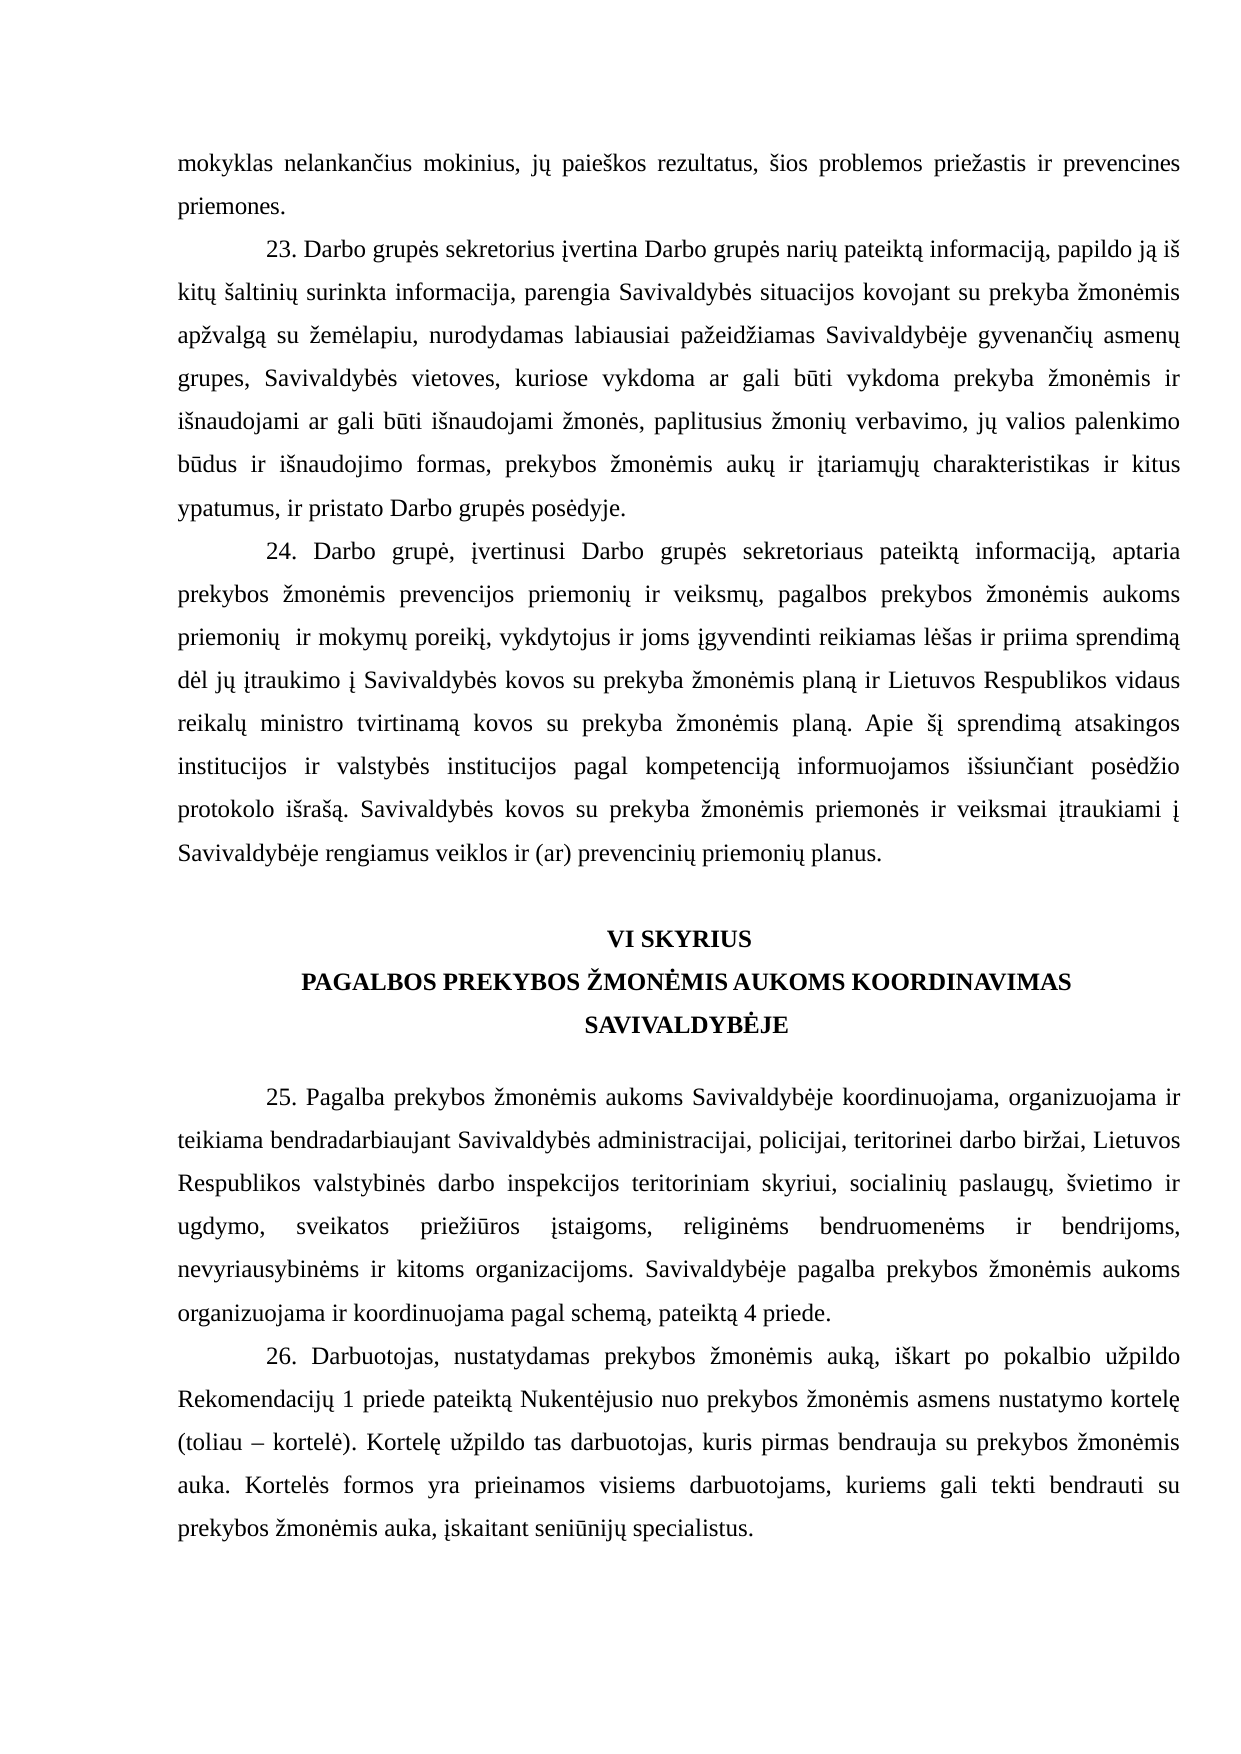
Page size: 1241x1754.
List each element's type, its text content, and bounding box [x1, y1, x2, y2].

text PAGALBOS PREKYBOS ŽMONĖMIS AUKOMS KOORDINAVIMAS SAVIVALDYBĖJE [251, 967, 1122, 1039]
text 25. Pagalba prekybos žmonėmis aukoms Savivaldybėje koordinuojama, organizuojama ir teikiama bendradarbiaujant Savivaldybės administracijai, policijai, teritorinei darbo biržai, Lietuvos Respublikos valstybinės darbo inspekcijos teritoriniam skyriui, socialinių paslaugų, švietimo ir ugdymo, sveikatos priežiūros įstaigoms, religinėms bendruomenėms ir bendrijoms, nevyriausybinėms ir kitoms organizacijoms. Savivaldybėje pagalba prekybos žmonėmis aukoms organizuojama ir koordinuojama pagal schemą, pateiktą 4 priede. [177, 1082, 1181, 1326]
text 23. Darbo grupės sekretorius įvertina Darbo grupės narių pateiktą informaciją, papildo ją iš kitų šaltinių surinkta informacija, parengia Savivaldybės situacijos kovojant su prekyba žmonėmis apžvalgą su žemėlapiu, nurodydamas labiausiai pažeidžiamas Savivaldybėje gyvenančių asmenų grupes, Savivaldybės vietoves, kuriose vykdoma ar gali būti vykdoma prekyba žmonėmis ir išnaudojami ar gali būti išnaudojami žmonės, paplitusius žmonių verbavimo, jų valios palenkimo būdus ir išnaudojimo formas, prekybos žmonėmis aukų ir įtariamųjų charakteristikas ir kitus ypatumus, ir pristato Darbo grupės posėdyje. [177, 234, 1181, 521]
text 26. Darbuotojas, nustatydamas prekybos žmonėmis auką, iškart po pokalbio užpildo Rekomendacijų 1 priede pateiktą Nukentėjusio nuo prekybos žmonėmis asmens nustatymo kortelę (toliau – kortelė). Kortelę užpildo tas darbuotojas, kuris pirmas bendrauja su prekybos žmonėmis auka. Kortelės formos yra prieinamos visiems darbuotojams, kuriems gali tekti bendrauti su prekybos žmonėmis auka, įskaitant seniūnijų specialistus. [177, 1341, 1181, 1542]
text mokyklas nelankančius mokinius, jų paieškos rezultatus, šios problemos priežastis ir prevencines priemones. [177, 148, 1181, 219]
text vI SKYRIUS [177, 924, 1181, 953]
text 24. Darbo grupė, įvertinusi Darbo grupės sekretoriaus pateiktą informaciją, aptaria prekybos žmonėmis prevencijos priemonių ir veiksmų, pagalbos prekybos žmonėmis aukoms priemonių ir mokymų poreikį, vykdytojus ir joms įgyvendinti reikiamas lėšas ir priima sprendimą dėl jų įtraukimo į Savivaldybės kovos su prekyba žmonėmis planą ir Lietuvos Respublikos vidaus reikalų ministro tvirtinamą kovos su prekyba žmonėmis planą. Apie šį sprendimą atsakingos institucijos ir valstybės institucijos pagal kompetenciją informuojamos išsiunčiant posėdžio protokolo išrašą. Savivaldybės kovos su prekyba žmonėmis priemonės ir veiksmai įtraukiami į Savivaldybėje rengiamus veiklos ir (ar) prevencinių priemonių planus. [177, 536, 1181, 866]
